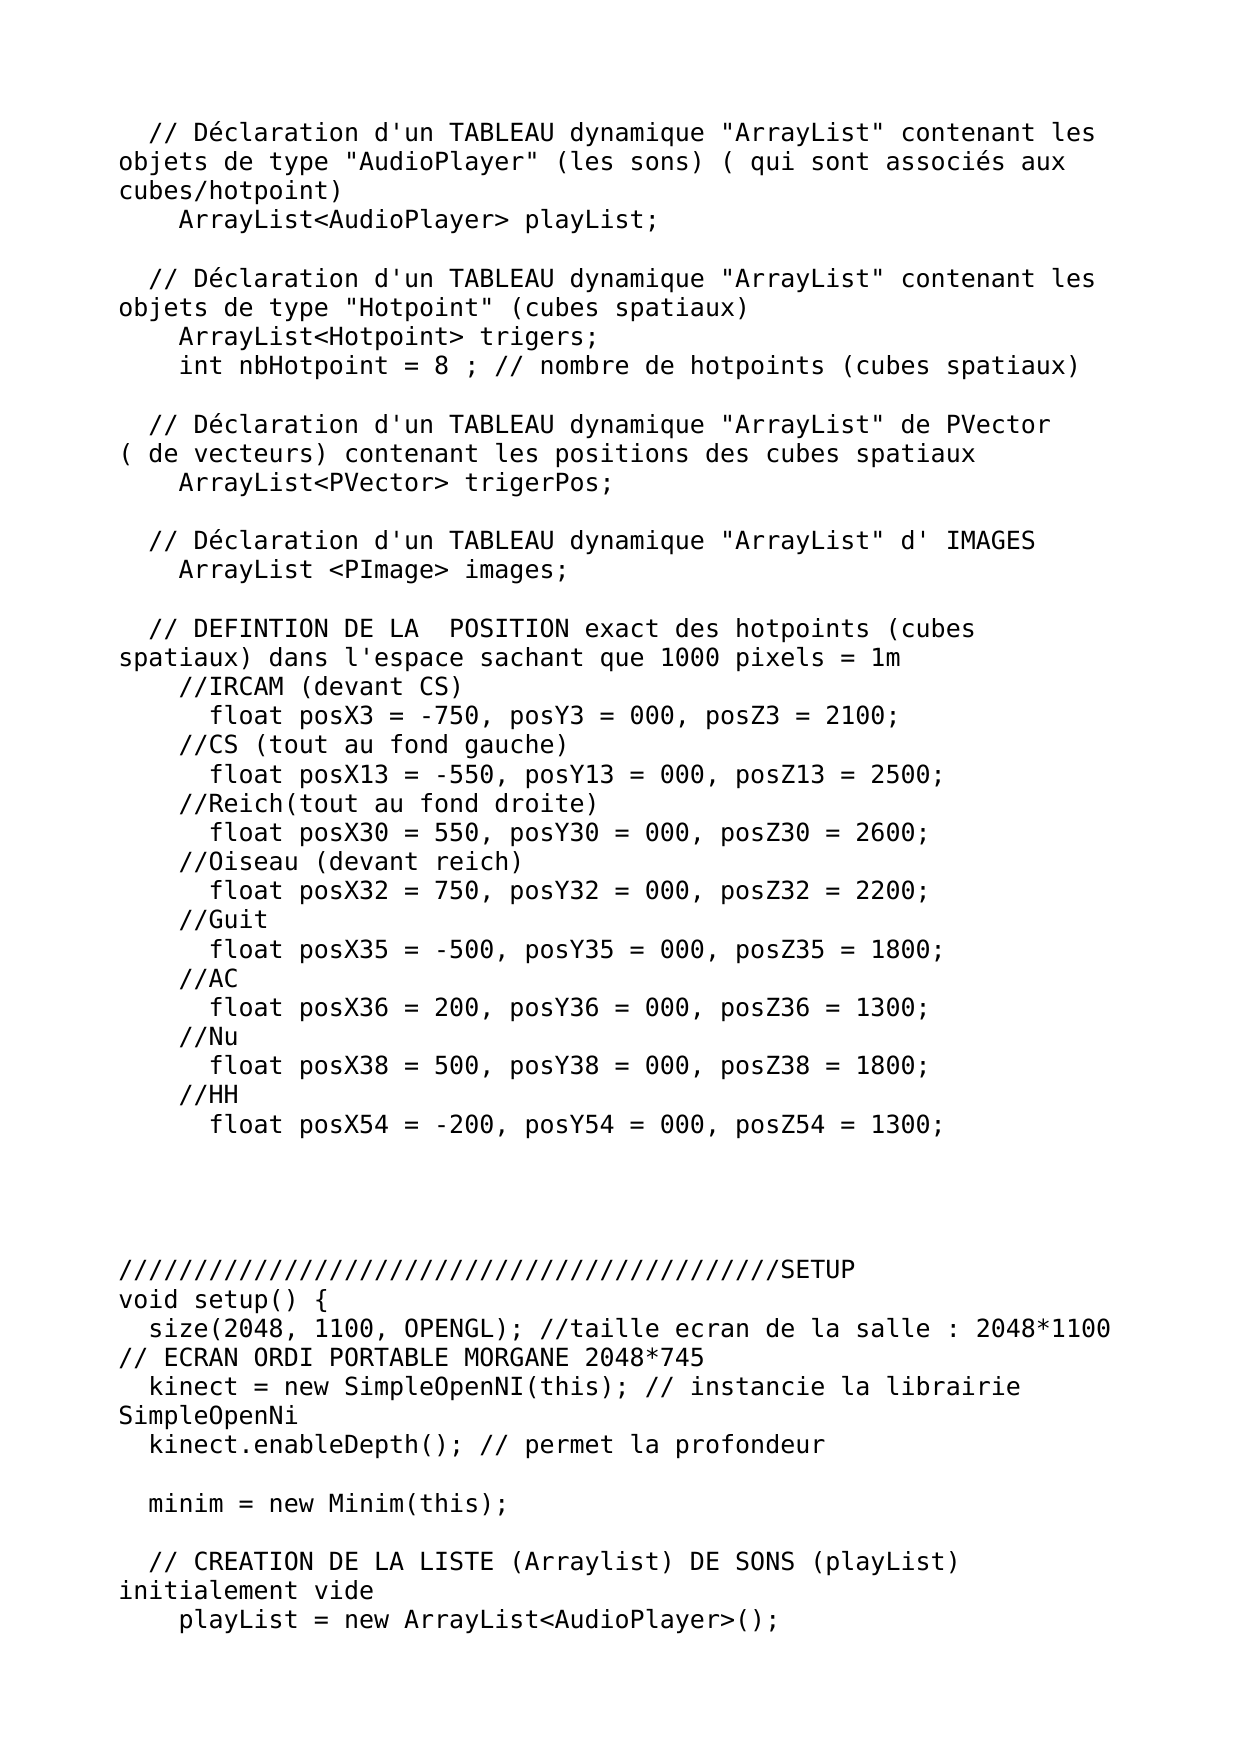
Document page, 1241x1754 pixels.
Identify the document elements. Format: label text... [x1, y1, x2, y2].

text // Déclaration d'un TABLEAU dynamique "ArrayList" contenant les objets de type "AudioPlayer" (les sons) ( qui sont associés aux cubes/hotpoint) ArrayList<AudioPlayer> playList; // Déclaration d'un TABLEAU dynamique "ArrayList" contenant les objets de type "Hotpoint" (cubes spatiaux) ArrayList<Hotpoint> trigers; int nbHotpoint = 8 ; // nombre de hotpoints (cubes spatiaux) // Déclaration d'un TABLEAU dynamique "ArrayList" de PVector ( de vecteurs) contenant les positions des cubes spatiaux ArrayList<PVector> trigerPos; // Déclaration d'un TABLEAU dynamique "ArrayList" d' IMAGES ArrayList <PImage> images; // DEFINTION DE LA POSITION exact des hotpoints (cubes spatiaux) dans l'espace sachant que 1000 pixels = 1m //IRCAM (devant CS) float posX3 = -750, posY3 = 000, posZ3 = 2100; //CS (tout au fond gauche) float posX13 = -550, posY13 = 000, posZ13 = 2500; //Reich(tout au fond droite) float posX30 = 550, posY30 = 000, posZ30 = 2600; //Oiseau (devant reich) float posX32 = 750, posY32 = 000, posZ32 = 2200; //Guit float posX35 = -500, posY35 = 000, posZ35 = 1800; //AC float posX36 = 200, posY36 = 000, posZ36 = 1300; //Nu float posX38 = 500, posY38 = 000, posZ38 = 1800; //HH float posX54 = -200, posY54 = 000, posZ54 = 1300; ////////////////////////////////////////////SETUP void setup() { size(2048, 1100, OPENGL); //taille ecran de la salle : 2048*1100 // ECRAN ORDI PORTABLE MORGANE 2048*745 kinect = new SimpleOpenNI(this); // instancie la librairie SimpleOpenNi kinect.enableDepth(); // permet la profondeur minim = new Minim(this); // CREATION DE LA LISTE (Arraylist) DE SONS (playList) initialement vide playList = new ArrayList<AudioPlayer>(); [118, 118, 1122, 1635]
